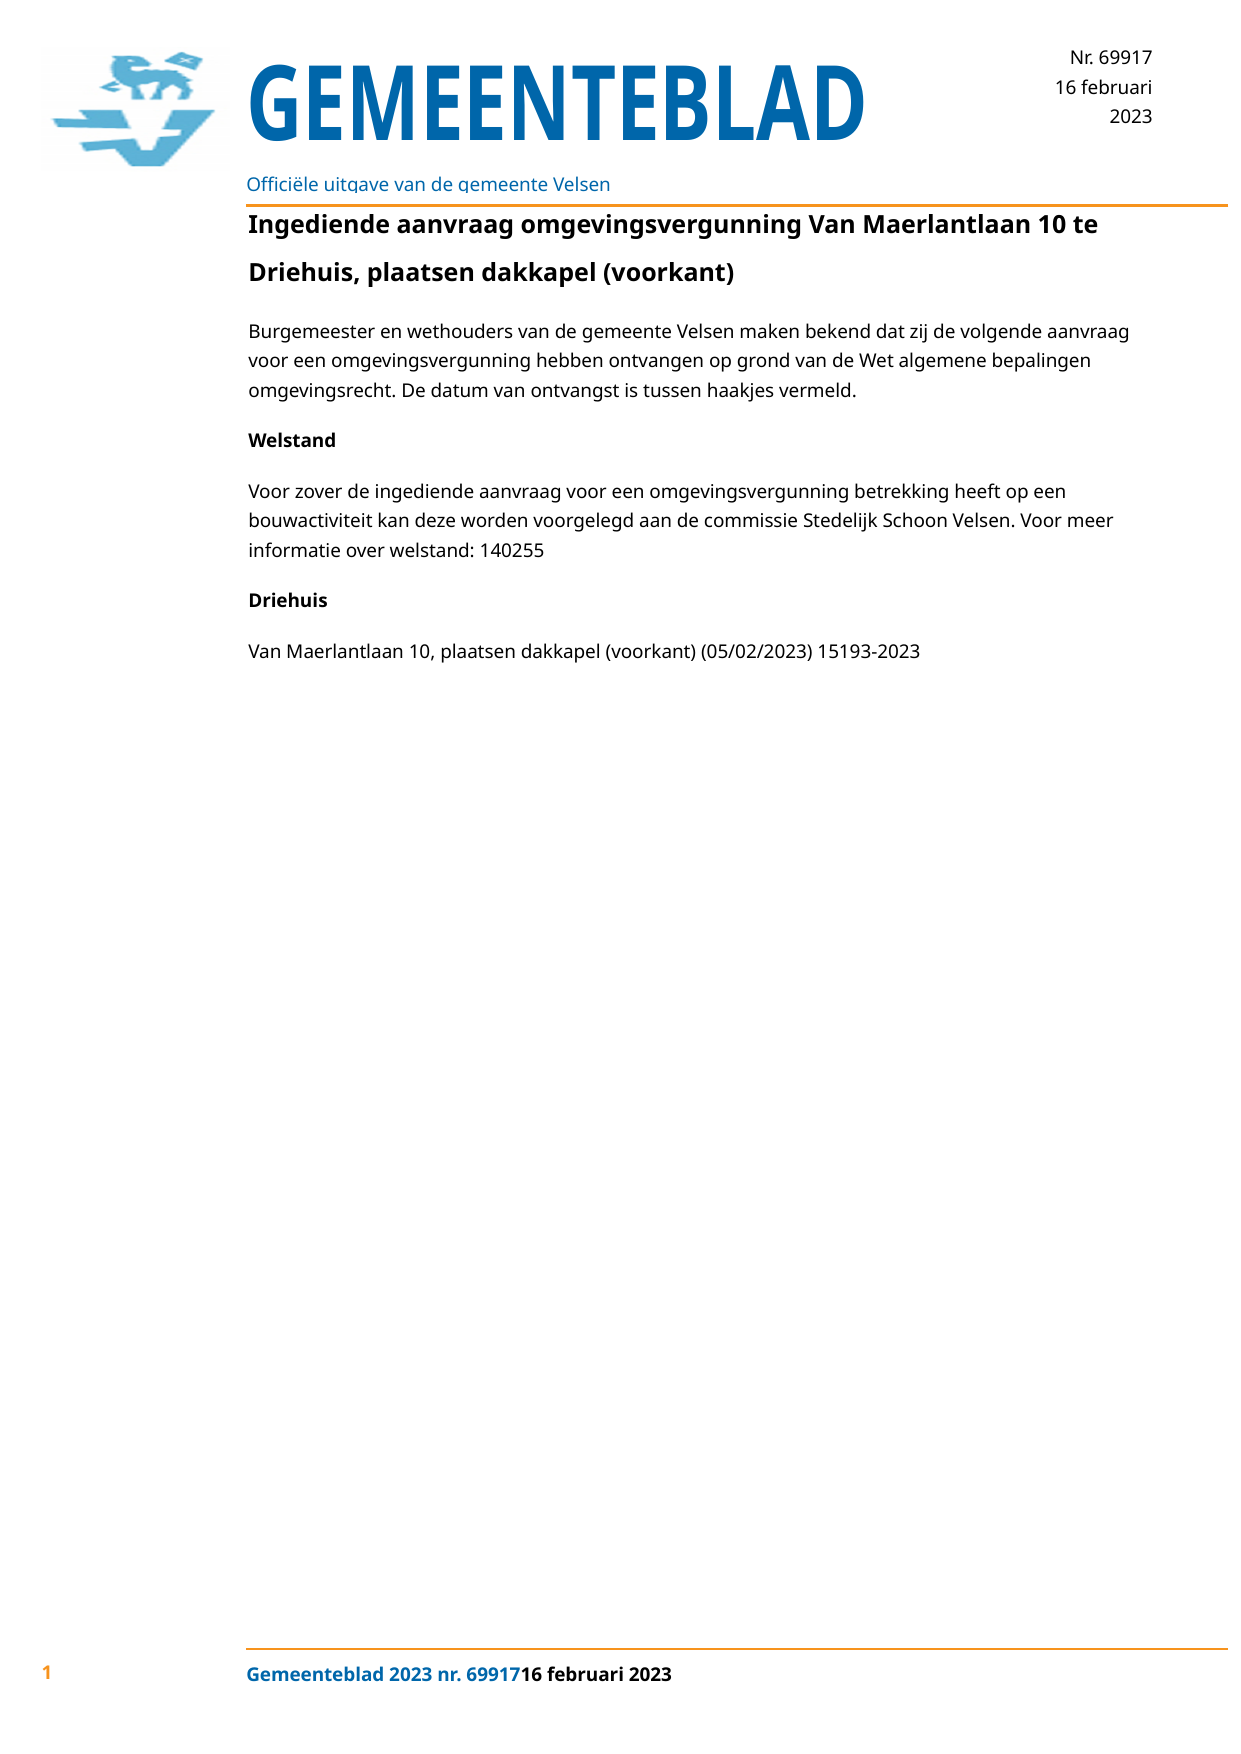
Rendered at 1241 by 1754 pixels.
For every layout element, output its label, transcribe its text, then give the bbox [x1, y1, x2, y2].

text Van Maerlantlaan 10, plaatsen dakkapel (voorkant) (05/02/2023) 15193-2023 [248, 638, 1152, 664]
picture [41, 47, 231, 172]
text Welstand [248, 427, 1152, 453]
text Voor zover de ingediende aanvraag voor een omgevingsvergunning betrekking heeft op een bouwactiviteit kan deze worden voorgelegd aan de commissie Stedelijk Schoon Velsen. Voor meer informatie over welstand: 140255 [248, 478, 1152, 563]
text Driehuis [248, 587, 1152, 613]
text Ingediende aanvraag omgevingsvergunning Van Maerlantlaan 10 te Driehuis, plaatsen dakkapel (voorkant) [248, 207, 1152, 288]
text Burgemeester en wethouders van de gemeente Velsen maken bekend dat zij de volgende aanvraag voor een omgevingsvergunning hebben ontvangen op grond van de Wet algemene bepalingen omgevingsrecht. De datum van ontvangst is tussen haakjes vermeld. [248, 318, 1152, 403]
